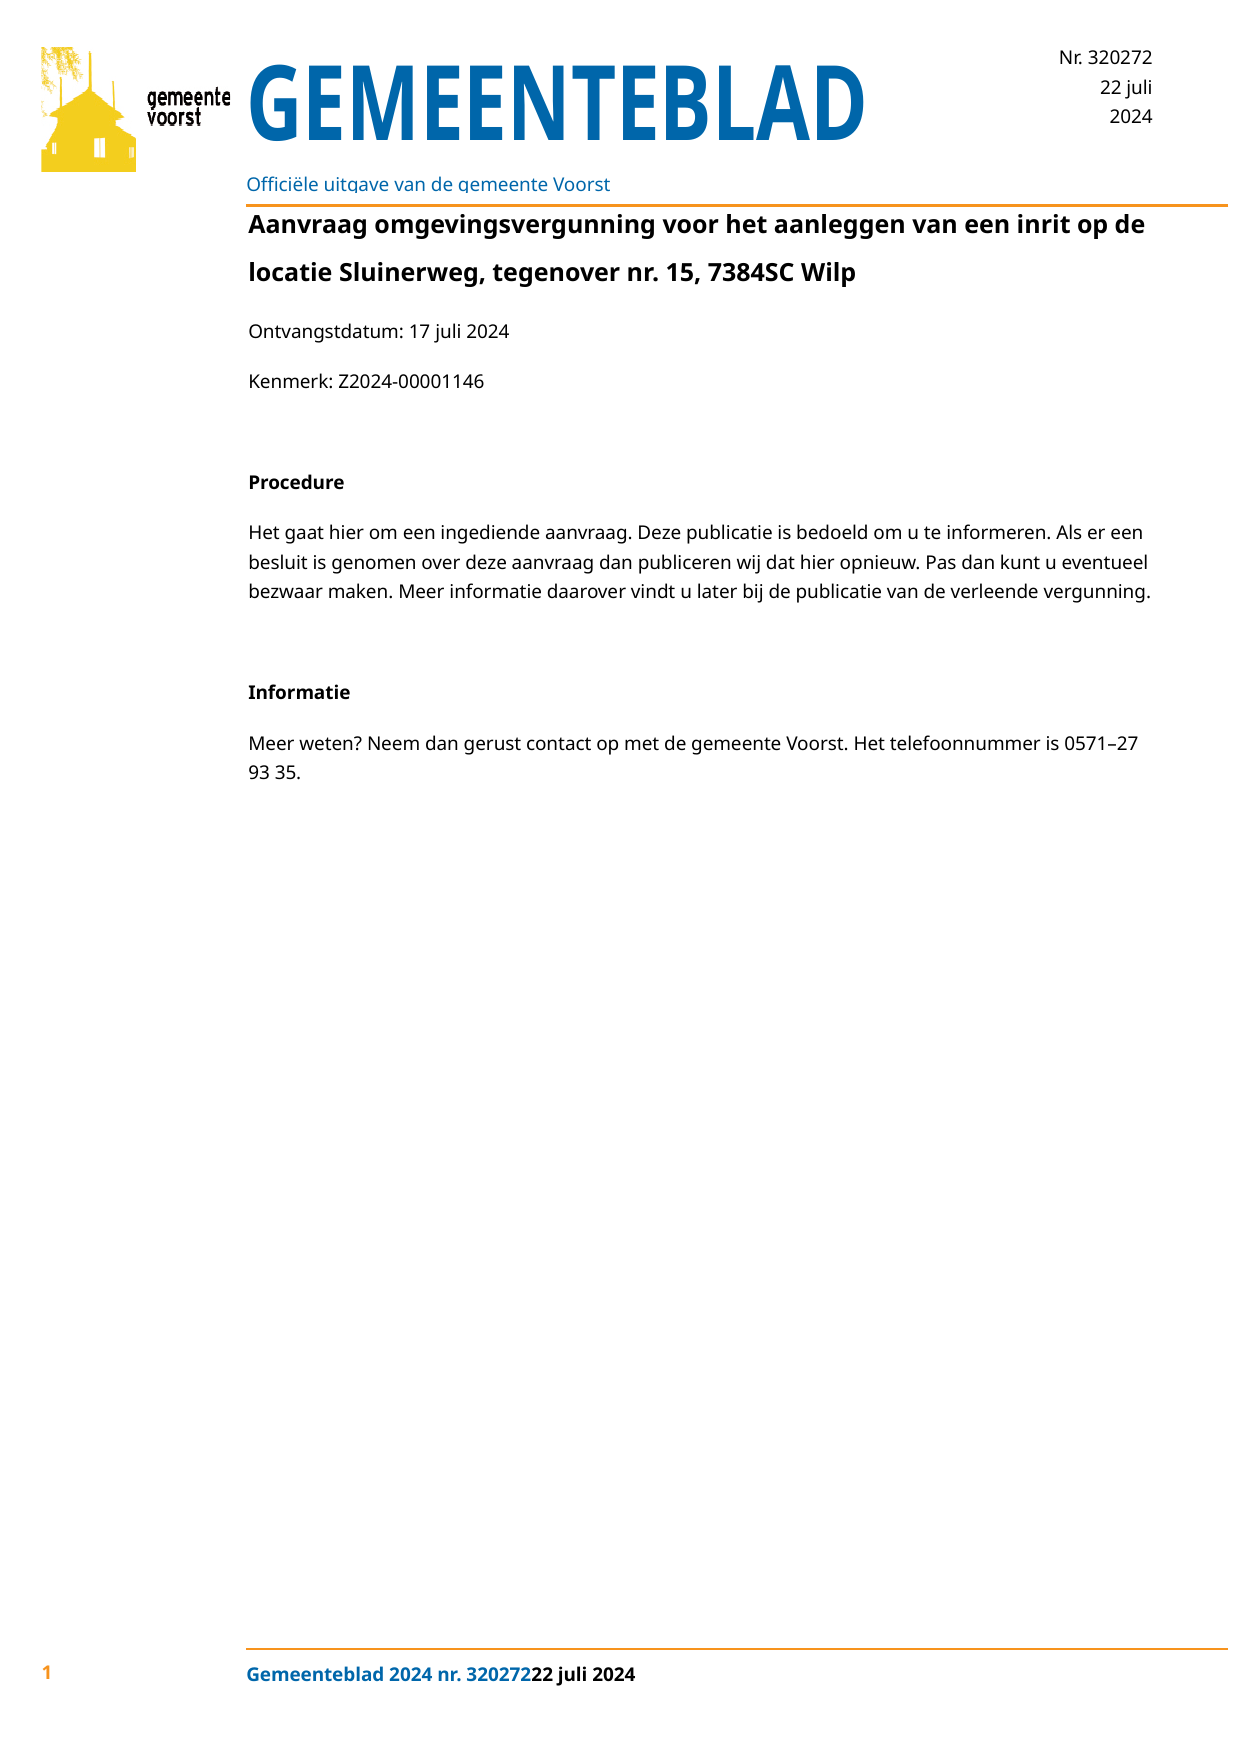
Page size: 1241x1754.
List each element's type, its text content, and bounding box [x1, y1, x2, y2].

picture [41, 47, 231, 172]
text Het gaat hier om een ingediende aanvraag. Deze publicatie is bedoeld om u te informeren. Als er een besluit is genomen over deze aanvraag dan publiceren wij dat hier opnieuw. Pas dan kunt u eventueel bezwaar maken. Meer informatie daarover vindt u later bij de publicatie van de verleende vergunning. [248, 519, 1152, 604]
text Aanvraag omgevingsvergunning voor het aanleggen van een inrit op de locatie Sluinerweg, tegenover nr. 15, 7384SC Wilp [248, 207, 1152, 288]
text Meer weten? Neem dan gerust contact op met de gemeente Voorst. Het telefoonnummer is 0571–27 93 35. [248, 730, 1152, 785]
text Kenmerk: Z2024-00001146 [248, 368, 1152, 394]
text Procedure [248, 469, 1152, 495]
text Informatie [248, 679, 1152, 705]
text Ontvangstdatum: 17 juli 2024 [248, 318, 1152, 344]
